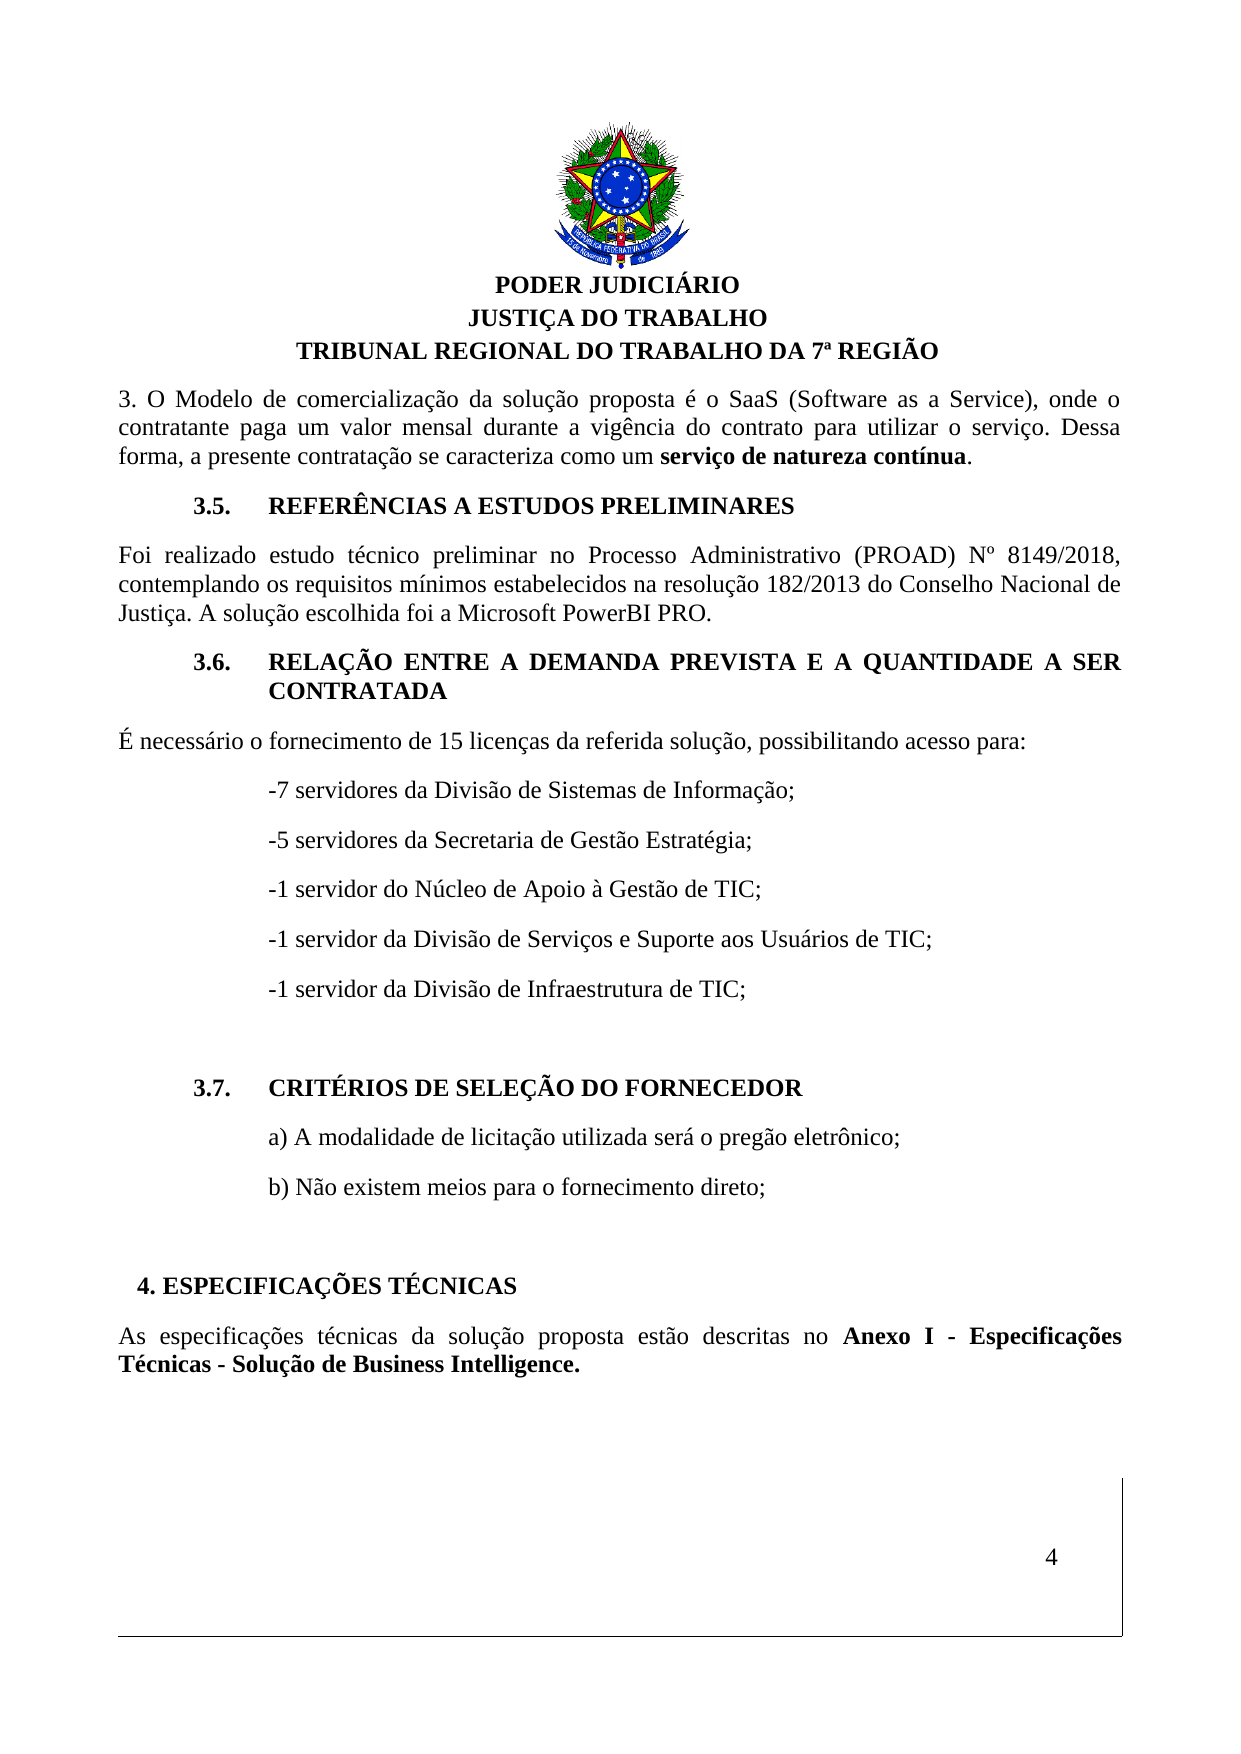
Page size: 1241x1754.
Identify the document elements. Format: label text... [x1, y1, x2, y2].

text -5 servidores da Secretaria de Gestão Estratégia; [268, 825, 1122, 854]
text b) Não existem meios para o fornecimento direto; [268, 1172, 1122, 1201]
list RELAÇÃO ENTRE A DEMANDA PREVISTA E A QUANTIDADE A SER CONTRATADA [231, 647, 1122, 705]
text -1 servidor da Divisão de Infraestrutura de TIC; [268, 974, 1122, 1002]
text É necessário o fornecimento de 15 licenças da referida solução, possibilitando acesso para: [118, 726, 1122, 754]
text a) A modalidade de licitação utilizada será o pregão eletrônico; [268, 1122, 1122, 1151]
text -7 servidores da Divisão de Sistemas de Informação; [268, 775, 1122, 804]
text Foi realizado estudo técnico preliminar no Processo Administrativo (PROAD) Nº 8149/2018, contemplando os requisitos mínimos estabelecidos na resolução 182/2013 do Conselho Nacional de Justiça. A solução escolhida foi a Microsoft PowerBI PRO. [118, 540, 1122, 627]
text 3. O Modelo de comercialização da solução proposta é o SaaS (Software as a Service), onde o contratante paga um valor mensal durante a vigência do contrato para utilizar o serviço. Dessa forma, a presente contratação se caracteriza como um serviço de natureza contínua. [118, 384, 1122, 470]
list ESPECIFICAÇÕES TÉCNICAS [156, 1271, 1122, 1300]
list CRITÉRIOS DE SELEÇÃO DO FORNECEDOR [231, 1073, 1122, 1102]
text As especificações técnicas da solução proposta estão descritas no Anexo I - Especificações Técnicas - Solução de Business Intelligence. [118, 1321, 1122, 1378]
list REFERÊNCIAS A ESTUDOS PRELIMINARES [231, 491, 1122, 519]
text -1 servidor do Núcleo de Apoio à Gestão de TIC; [268, 874, 1122, 903]
text -1 servidor da Divisão de Serviços e Suporte aos Usuários de TIC; [268, 924, 1122, 953]
